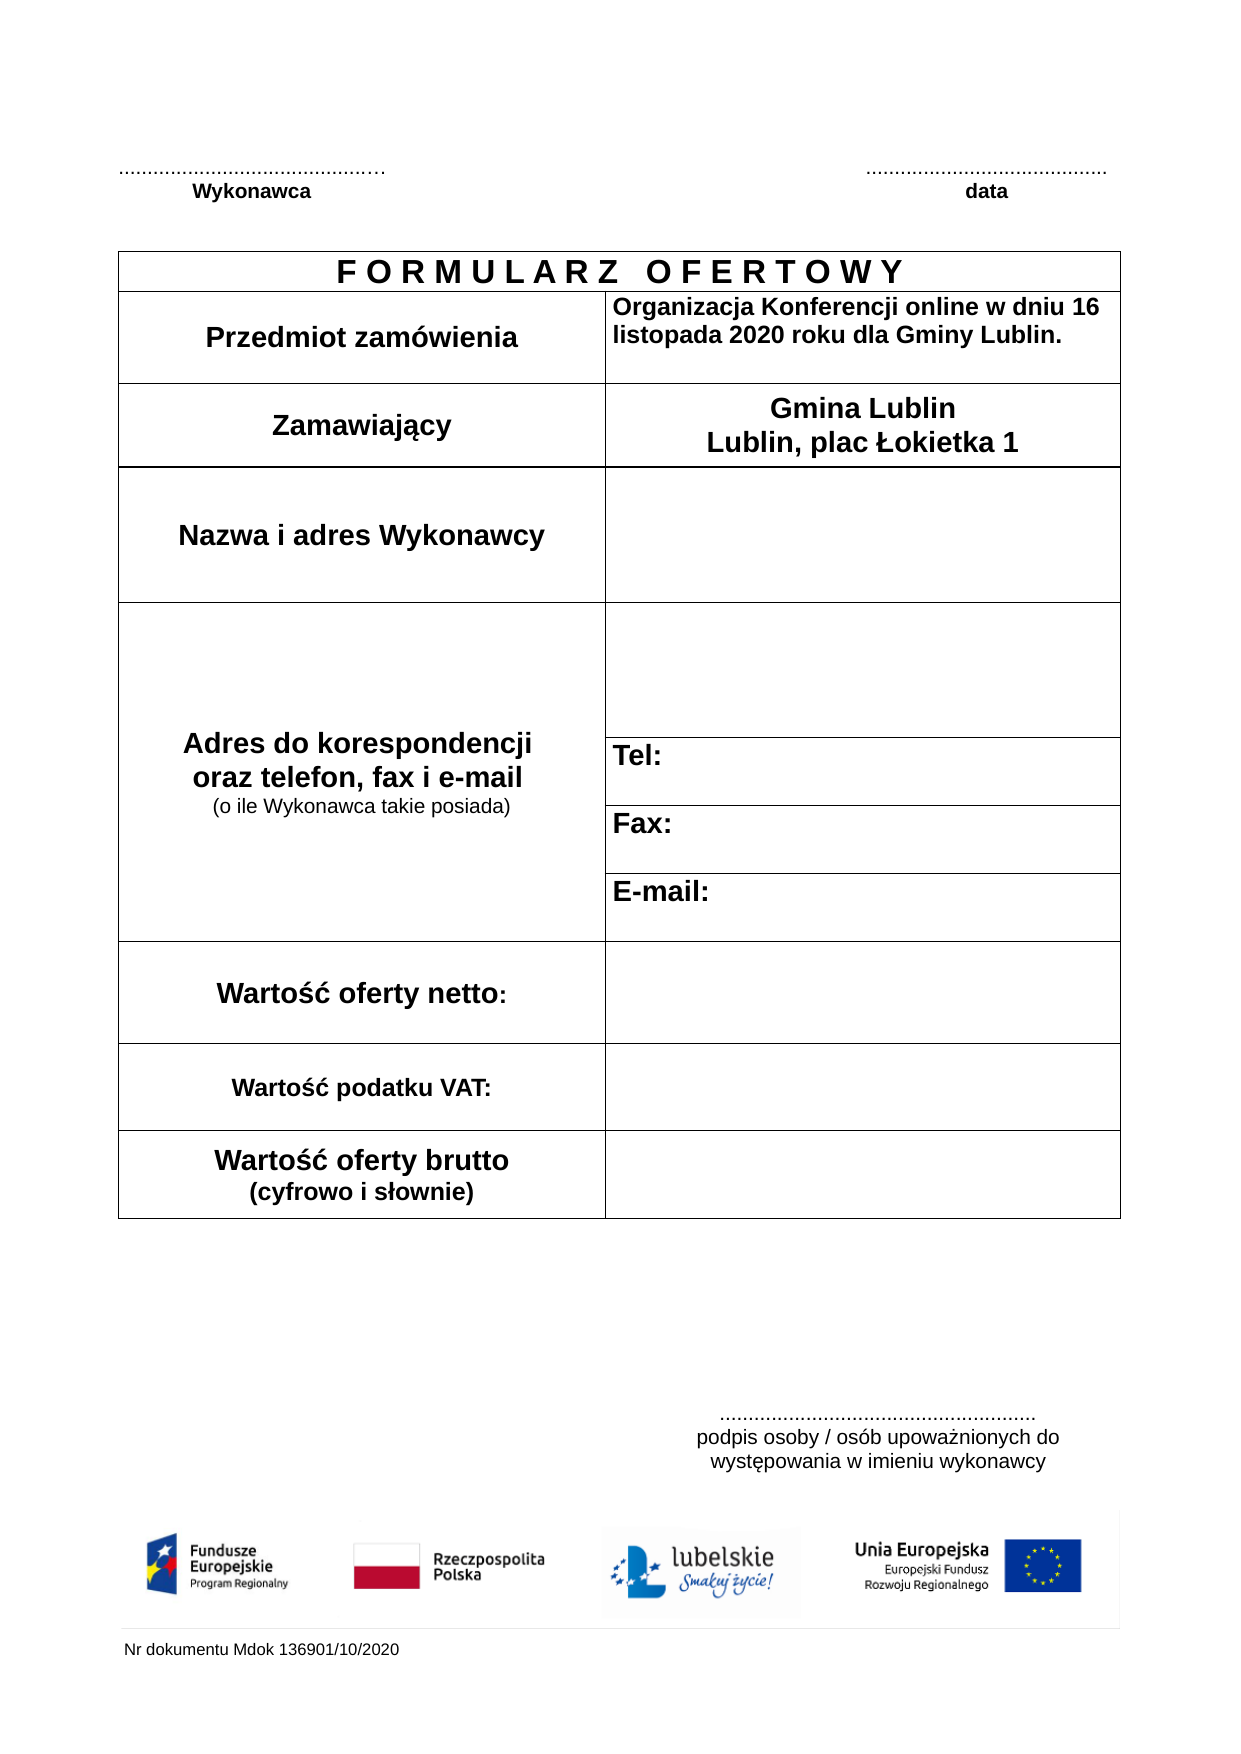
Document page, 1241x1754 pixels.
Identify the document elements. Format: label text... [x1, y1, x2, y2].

text ...........................................… .......................................... [118, 155, 1122, 179]
table_cell [606, 603, 1120, 737]
table_cell E-mail: [606, 874, 1120, 941]
table_cell Nazwa i adres Wykonawcy [119, 468, 605, 602]
table_cell Organizacja Konferencji online w dniu 16 listopada 2020 roku dla Gminy Lublin. [606, 292, 1120, 382]
text Wykonawca data [118, 179, 1122, 203]
picture [121, 1510, 1120, 1630]
table_cell Przedmiot zamówienia [119, 292, 605, 382]
table_cell Wartość oferty netto: [119, 942, 605, 1043]
text występowania w imieniu wykonawcy [561, 1449, 1122, 1473]
table_cell Wartość oferty brutto (cyfrowo i słownie) [119, 1131, 605, 1218]
table_cell Wartość podatku VAT: [119, 1044, 605, 1130]
text ....................................................... [561, 1401, 1122, 1425]
table_cell Adres do korespondencji oraz telefon, fax i e-mail (o ile Wykonawca takie posiada) [119, 603, 605, 941]
table_cell [606, 468, 1120, 602]
table_cell Fax: [606, 806, 1120, 873]
text podpis osoby / osób upoważnionych do [561, 1425, 1122, 1449]
table_cell [606, 1044, 1120, 1130]
table_cell Zamawiający [119, 384, 605, 466]
table_cell [606, 942, 1120, 1043]
table_header F O R M U L A R Z O F E R T O W Y [119, 252, 1120, 291]
table_cell Tel: [606, 738, 1120, 805]
table_cell [606, 1131, 1120, 1218]
table_cell Gmina Lublin Lublin, plac Łokietka 1 [606, 384, 1120, 466]
